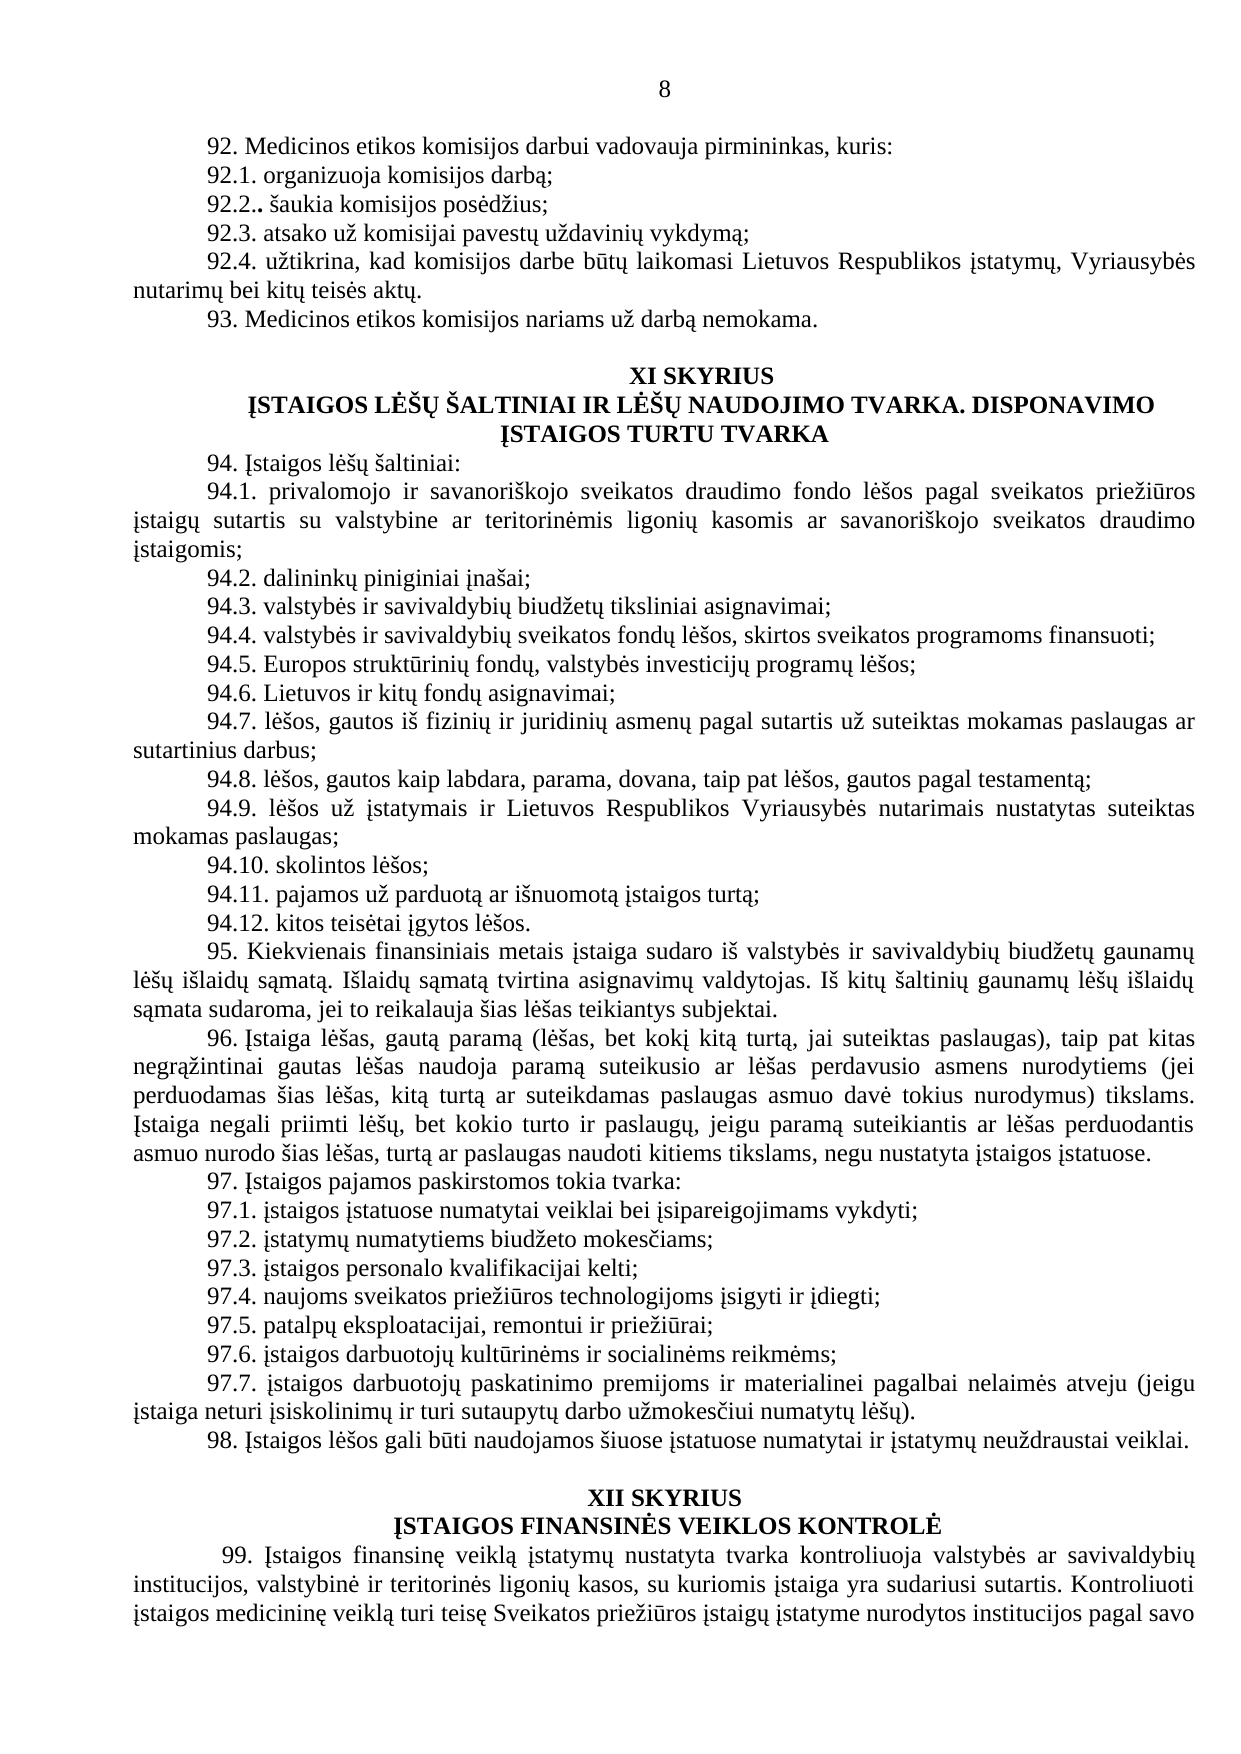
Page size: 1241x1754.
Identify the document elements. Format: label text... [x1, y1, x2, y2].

text 94.4. valstybės ir savivaldybių sveikatos fondų lėšos, skirtos sveikatos programoms finansuoti; [133, 620, 1196, 649]
text 92.4. užtikrina, kad komisijos darbe būtų laikomasi Lietuvos Respublikos įstatymų, Vyriausybės nutarimų bei kitų teisės aktų. [133, 246, 1196, 304]
text 99. Įstaigos finansinę veiklą įstatymų nustatyta tvarka kontroliuoja valstybės ar savivaldybių institucijos, valstybinė ir teritorinės ligonių kasos, su kuriomis įstaiga yra sudariusi sutartis. Kontroliuoti įstaigos medicininę veiklą turi teisę Sveikatos priežiūros įstaigų įstatyme nurodytos institucijos pagal savo [133, 1540, 1196, 1626]
text 97.4. naujoms sveikatos priežiūros technologijoms įsigyti ir įdiegti; [133, 1281, 1196, 1310]
text 95. Kiekvienais finansiniais metais įstaiga sudaro iš valstybės ir savivaldybių biudžetų gaunamų lėšų išlaidų sąmatą. Išlaidų sąmatą tvirtina asignavimų valdytojas. Iš kitų šaltinių gaunamų lėšų išlaidų sąmata sudaroma, jei to reikalauja šias lėšas teikiantys subjektai. [133, 936, 1196, 1023]
text 97.3. įstaigos personalo kvalifikacijai kelti; [133, 1253, 1196, 1281]
text 97.5. patalpų eksploatacijai, remontui ir priežiūrai; [133, 1310, 1196, 1339]
text 97.2. įstatymų numatytiems biudžeto mokesčiams; [133, 1224, 1196, 1253]
text 94.11. pajamos už parduotą ar išnuomotą įstaigos turtą; [133, 879, 1196, 908]
text 97.6. įstaigos darbuotojų kultūrinėms ir socialinėms reikmėms; [133, 1339, 1196, 1368]
text 94.2. dalininkų piniginiai įnašai; [133, 563, 1196, 591]
text 94.8. lėšos, gautos kaip labdara, parama, dovana, taip pat lėšos, gautos pagal testamentą; [133, 764, 1196, 793]
text 94.6. Lietuvos ir kitų fondų asignavimai; [133, 678, 1196, 706]
text XII SKYRIUS [133, 1483, 1196, 1511]
text 94.1. privalomojo ir savanoriškojo sveikatos draudimo fondo lėšos pagal sveikatos priežiūros įstaigų sutartis su valstybine ar teritorinėmis ligonių kasomis ar savanoriškojo sveikatos draudimo įstaigomis; [133, 476, 1196, 563]
text 94. Įstaigos lėšų šaltiniai: [133, 448, 1196, 476]
text 92.3. atsako už komisijai pavestų uždavinių vykdymą; [133, 218, 1196, 246]
text 94.9. lėšos už įstatymais ir Lietuvos Respublikos Vyriausybės nutarimais nustatytas suteiktas mokamas paslaugas; [133, 793, 1196, 850]
text 94.10. skolintos lėšos; [133, 850, 1196, 879]
text 93. Medicinos etikos komisijos nariams už darbą nemokama. [133, 304, 1196, 333]
text 94.5. Europos struktūrinių fondų, valstybės investicijų programų lėšos; [133, 649, 1196, 678]
text ĮSTAIGOS FINANSINĖS VEIKLOS KONTROLĖ [133, 1511, 1196, 1540]
text 92.1. organizuoja komisijos darbą; [133, 160, 1196, 189]
text 97. Įstaigos pajamos paskirstomos tokia tvarka: [133, 1166, 1196, 1195]
text 97.1. įstaigos įstatuose numatytai veiklai bei įsipareigojimams vykdyti; [133, 1195, 1196, 1224]
text 92. Medicinos etikos komisijos darbui vadovauja pirmininkas, kuris: [133, 131, 1196, 160]
text 97.7. įstaigos darbuotojų paskatinimo premijoms ir materialinei pagalbai nelaimės atveju (jeigu įstaiga neturi įsiskolinimų ir turi sutaupytų darbo užmokesčiui numatytų lėšų). [133, 1368, 1196, 1425]
text 94.3. valstybės ir savivaldybių biudžetų tiksliniai asignavimai; [133, 591, 1196, 620]
text 94.7. lėšos, gautos iš fizinių ir juridinių asmenų pagal sutartis už suteiktas mokamas paslaugas ar sutartinius darbus; [133, 706, 1196, 764]
text 98. Įstaigos lėšos gali būti naudojamos šiuose įstatuose numatytai ir įstatymų neuždraustai veiklai. [133, 1425, 1196, 1454]
text 96. Įstaiga lėšas, gautą paramą (lėšas, bet kokį kitą turtą, jai suteiktas paslaugas), taip pat kitas negrąžintinai gautas lėšas naudoja paramą suteikusio ar lėšas perdavusio asmens nurodytiems (jei perduodamas šias lėšas, kitą turtą ar suteikdamas paslaugas asmuo davė tokius nurodymus) tikslams. Įstaiga negali priimti lėšų, bet kokio turto ir paslaugų, jeigu paramą suteikiantis ar lėšas perduodantis asmuo nurodo šias lėšas, turtą ar paslaugas naudoti kitiems tikslams, negu nustatyta įstaigos įstatuose. [133, 1023, 1196, 1166]
text 94.12. kitos teisėtai įgytos lėšos. [133, 908, 1196, 936]
text XI SKYRIUS [133, 361, 1196, 390]
text 92.2.. šaukia komisijos posėdžius; [133, 189, 1196, 218]
text ĮSTAIGOS LĖŠŲ ŠALTINIAI IR LĖŠŲ NAUDOJIMO TVARKA. DISPONAVIMO ĮSTAIGOS TURTU TVARKA [133, 390, 1196, 448]
